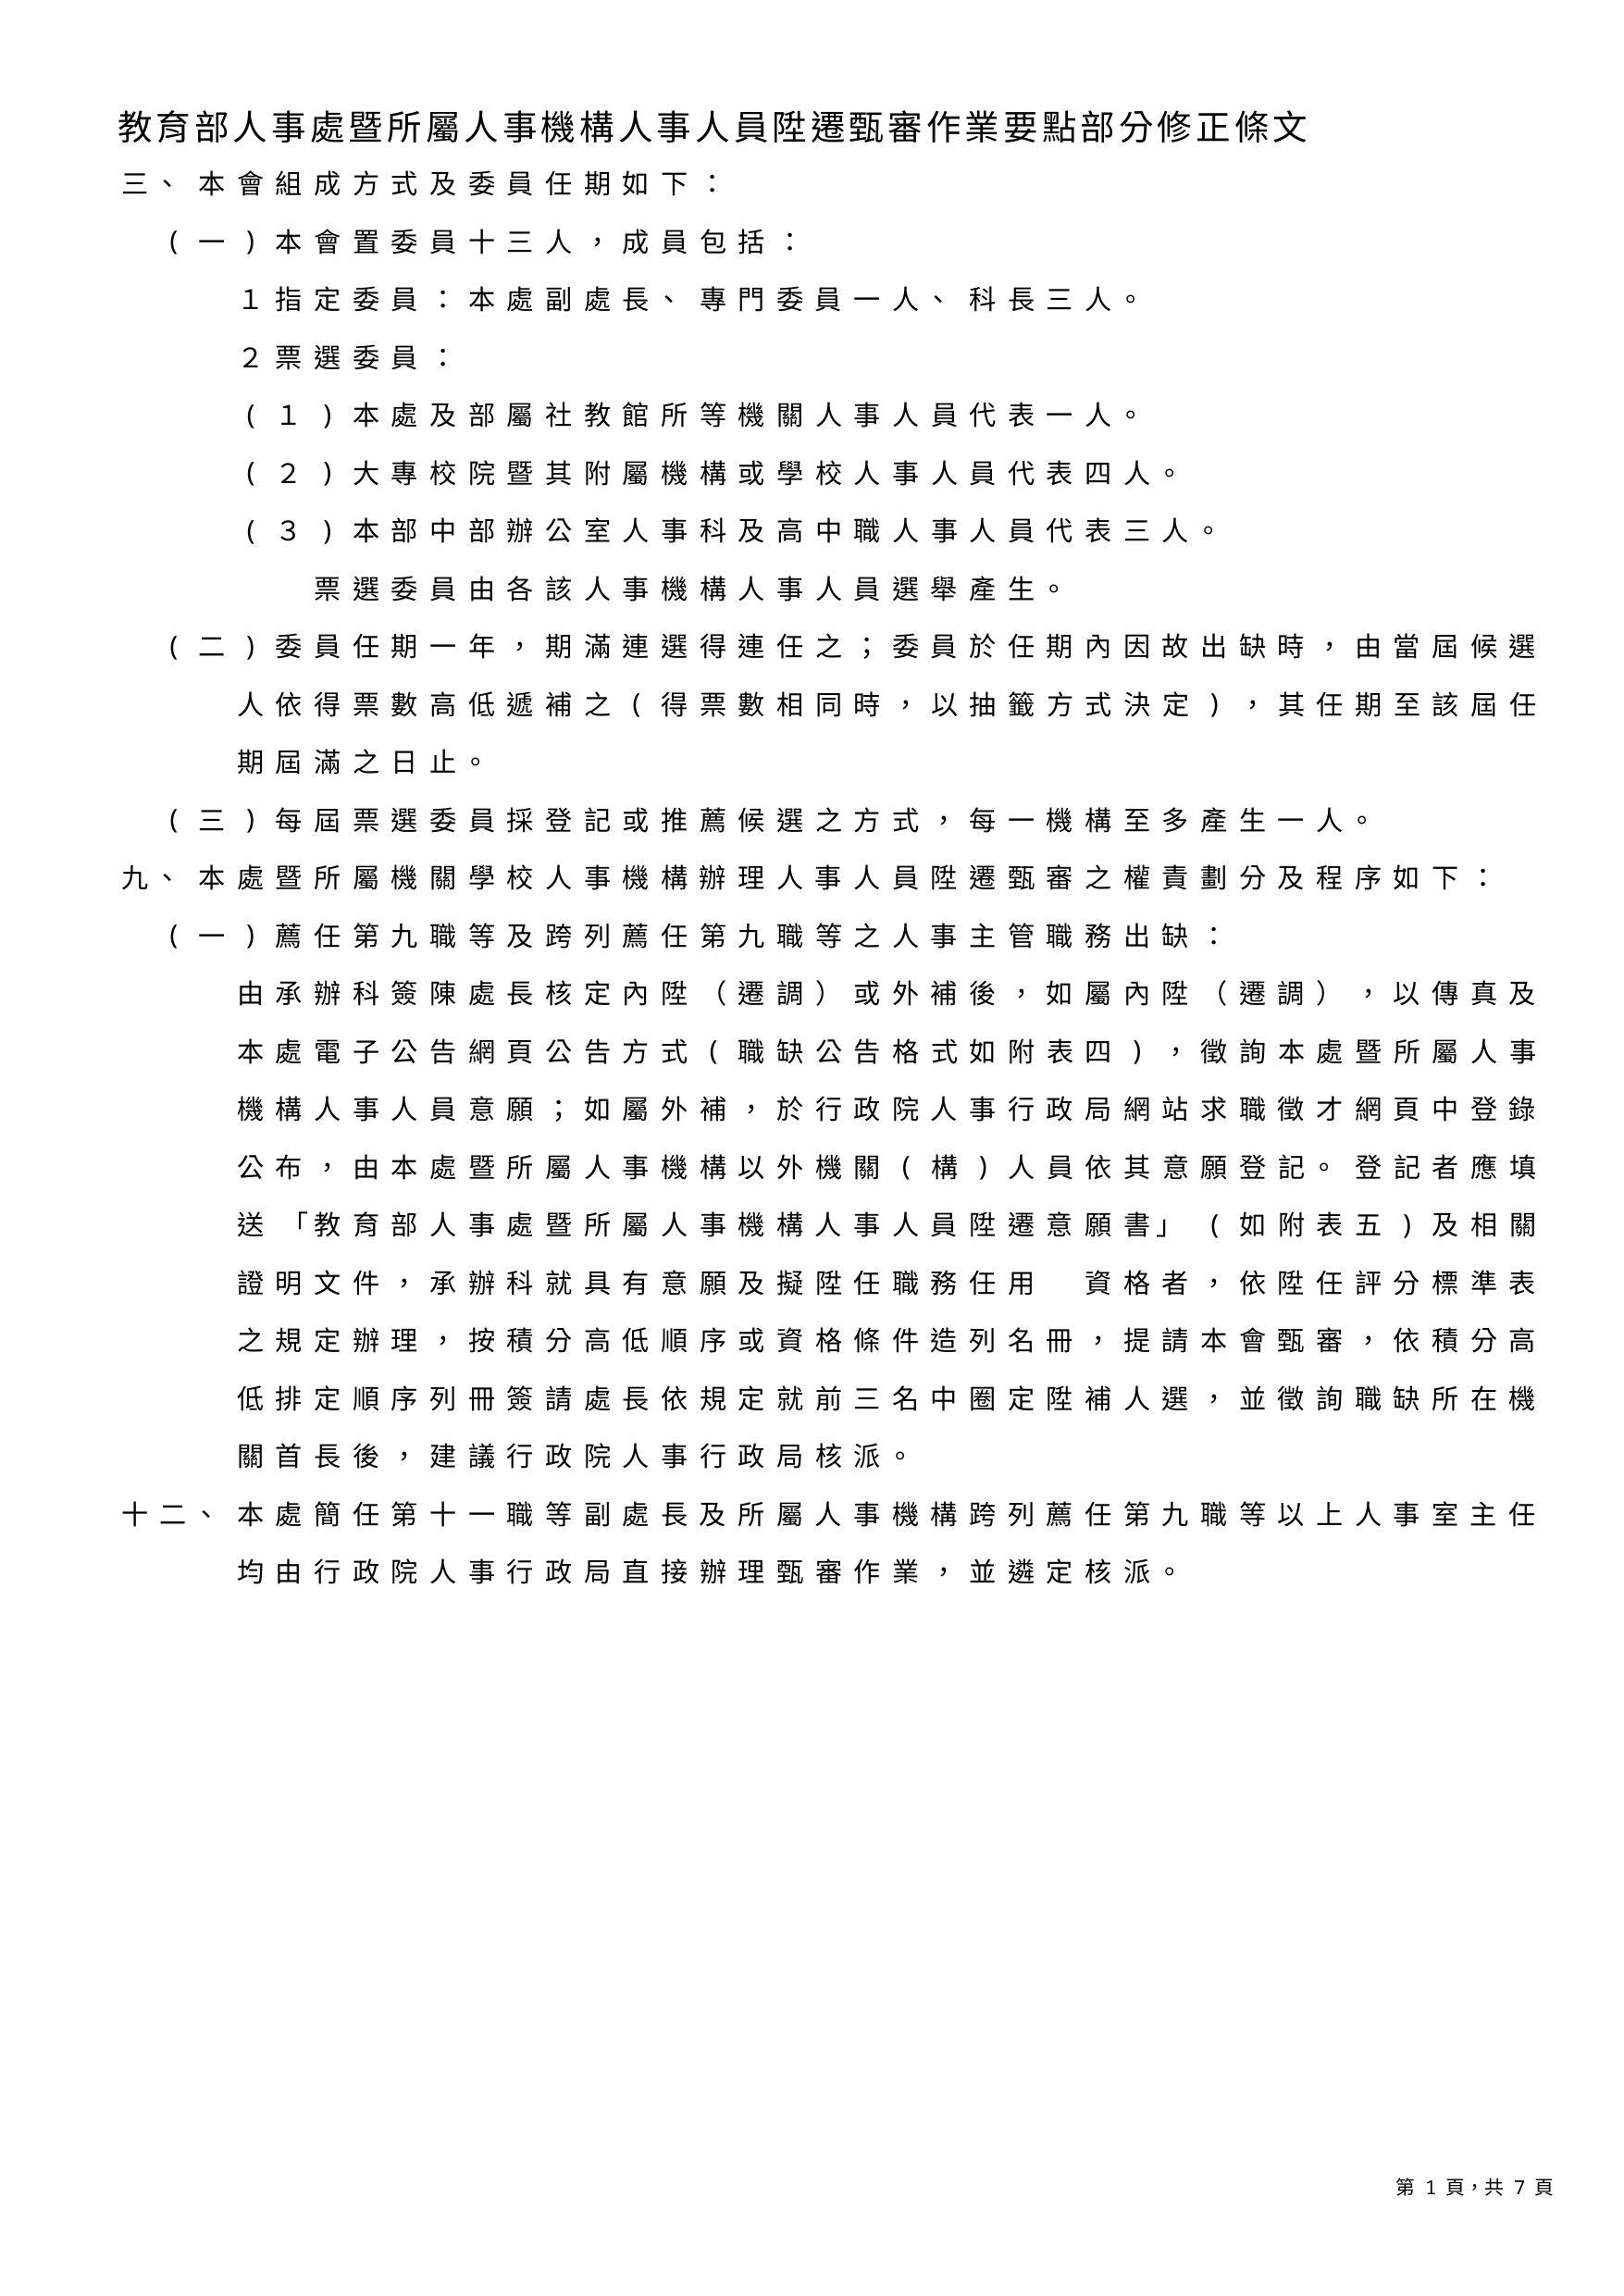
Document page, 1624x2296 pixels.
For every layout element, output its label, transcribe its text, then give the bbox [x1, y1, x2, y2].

text (一)薦任第九職等及跨列薦任第九職等之人事主管職務出缺： [143, 896, 1542, 953]
text (二)委員任期一年，期滿連選得連任之；委員於任期內因故出缺時，由當屆候選人依得票數高低遞補之(得票數相同時，以抽籤方式決定)，其任期至該屆任期屆滿之日止。 [143, 606, 1542, 780]
text 九、本處暨所屬機關學校人事機構辦理人事人員陞遷甄審之權責劃分及程序如下： [116, 838, 1542, 896]
text 票選委員由各該人事機構人事人員選舉產生。 [173, 549, 1542, 606]
text 三、本會組成方式及委員任期如下： [116, 143, 1542, 202]
text ２票選委員： [173, 317, 1542, 375]
text 教育部人事處暨所屬人事機構人事人員陞遷甄審作業要點部分修正條文 [116, 86, 1542, 143]
text (１)本處及部屬社教館所等機關人事人員代表一人。 [227, 375, 1542, 433]
text 由承辦科簽陳處長核定內陞（遷調）或外補後，如屬內陞（遷調），以傳真及本處電子公告網頁公告方式(職缺公告格式如附表四)，徵詢本處暨所屬人事機構人事人員意願；如屬外補，於行政院人事行政局網站求職徵才網頁中登錄公布，由本處暨所屬人事機構以外機關(構)人員依其意願登記。登記者應填送「教育部人事處暨所屬人事機構人事人員陞遷意願書」(如附表五)及相關證明文件，承辦科就具有意願及擬陞任職務任用 資格者，依陞任評分標準表之規定辦理，按積分高低順序或資格條件造列名冊，提請本會甄審，依積分高低排定順序列冊簽請處長依規定就前三名中圈定陞補人選，並徵詢職缺所在機關首長後，建議行政院人事行政局核派。 [200, 953, 1542, 1474]
text (３)本部中部辦公室人事科及高中職人事人員代表三人。 [227, 490, 1542, 549]
text １指定委員：本處副處長、專門委員一人、科長三人。 [200, 259, 1542, 317]
text (一)本會置委員十三人，成員包括： [143, 202, 1542, 259]
text (２)大專校院暨其附屬機構或學校人事人員代表四人。 [227, 433, 1542, 490]
text 十二、本處簡任第十一職等副處長及所屬人事機構跨列薦任第九職等以上人事室主任均由行政院人事行政局直接辦理甄審作業，並遴定核派。 [116, 1474, 1542, 1590]
text (三)每屆票選委員採登記或推薦候選之方式，每一機構至多產生一人。 [143, 780, 1542, 838]
